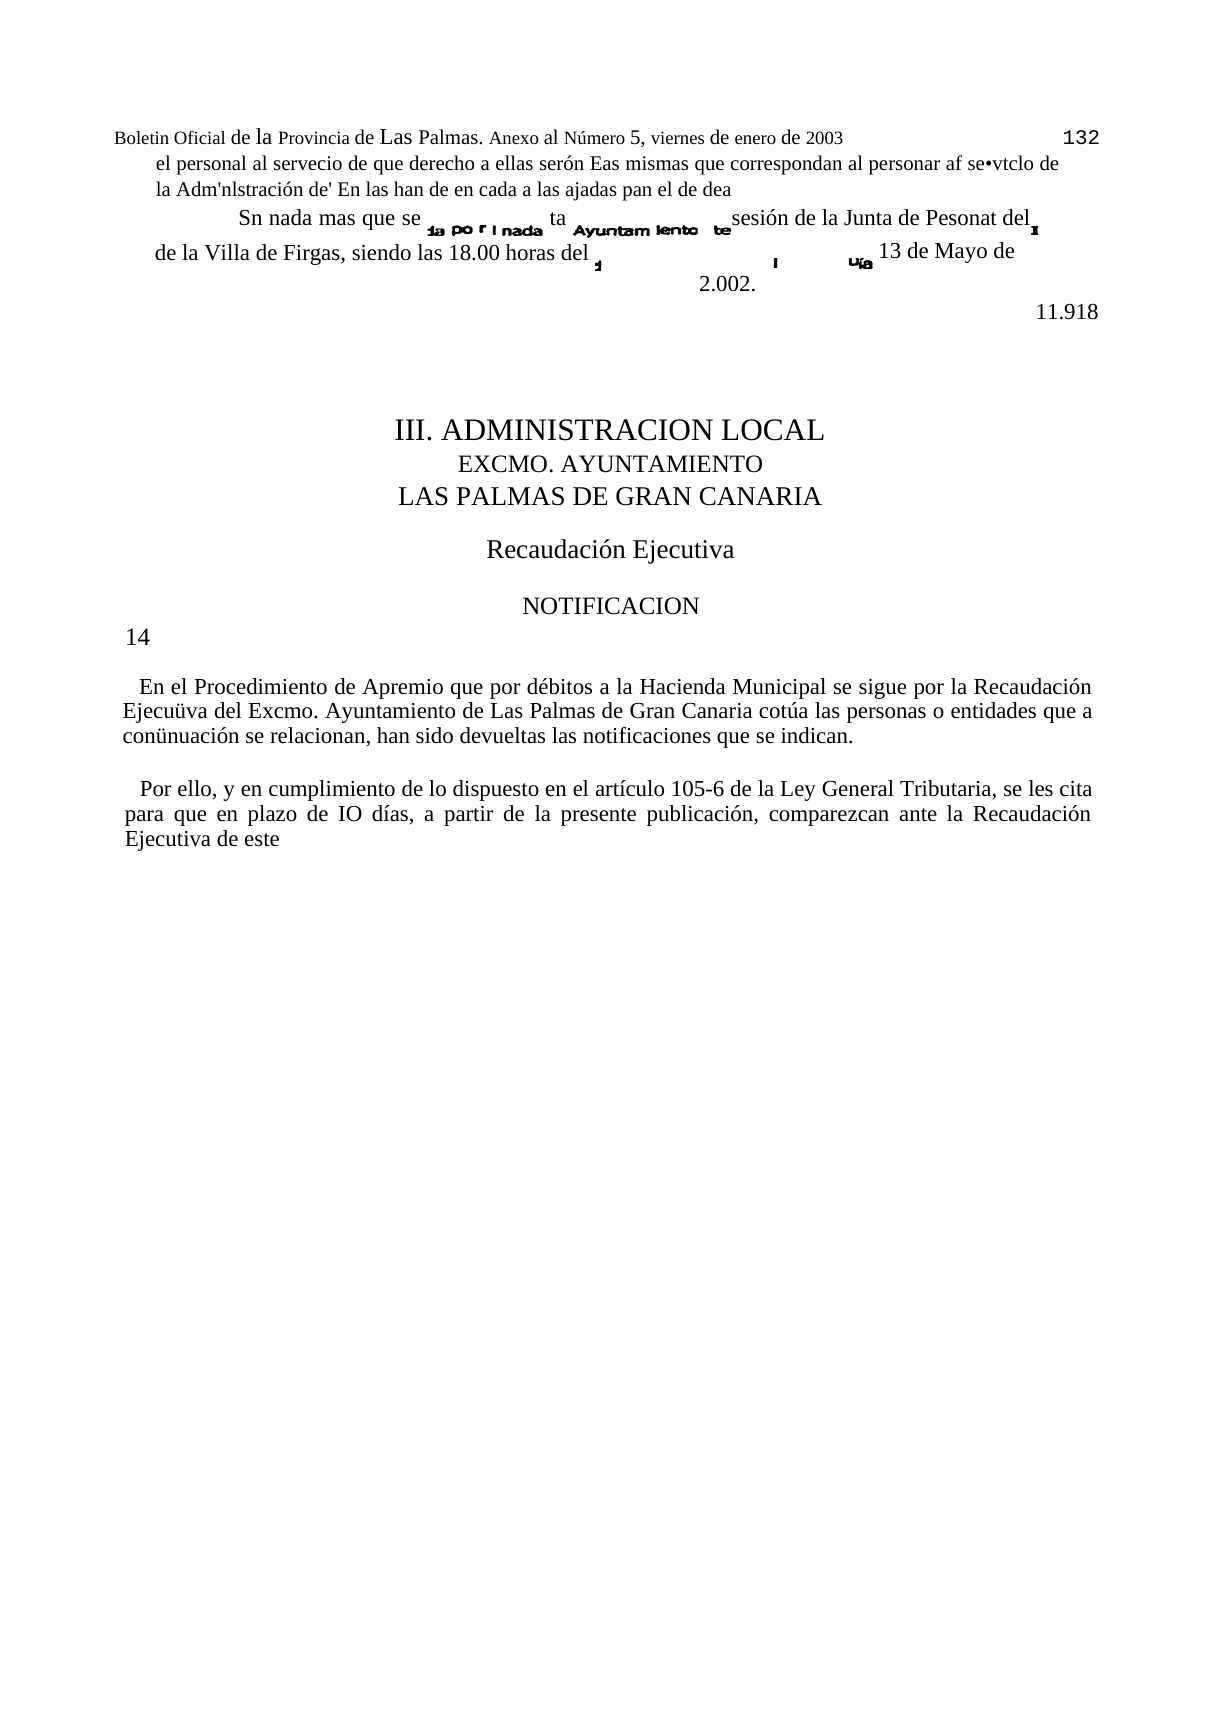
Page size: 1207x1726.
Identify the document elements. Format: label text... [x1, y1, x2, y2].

table_header Sn nada mas que se ta de la Villa de Firgas, siendo las 18.00 horas del [155, 204, 697, 298]
text LAS PALMAS DE GRAN CANARIA [121, 481, 1099, 512]
text Recaudación Ejecutiva [121, 533, 1100, 564]
subtitle EXCMO. AYUNTAMIENTO [122, 449, 1099, 478]
text 11.918 [119, 298, 1098, 325]
subtitle NOTIFICACION [122, 591, 1100, 619]
text Por ello, y en cumplimiento de lo dispuesto en el artículo 105-6 de la Ley General Tributaria, se les cita para que en plazo de IO días, a partir de la presente publicación, comparezcan ante la Recaudación Ejecutiva de este [124, 777, 1094, 851]
text III. ADMINISTRACION LOCAL [151, 411, 1069, 447]
text 14 [124, 622, 1100, 651]
table_header sesión de la Junta de Pesonat del 13 de Mayo de 2.002. [698, 204, 1057, 298]
text el personal al servecio de que derecho a ellas serón Eas mismas que correspondan al personar af se•vtclo de la Adm'nlstración de' En las han de en cada a las ajadas pan el de dea [156, 151, 1062, 201]
text En el Procedimiento de Apremio que por débitos a la Hacienda Municipal se sigue por la Recaudación Ejecuüva del Excmo. Ayuntamiento de Las Palmas de Gran Canaria cotúa las personas o entidades que a conünuación se relacionan, han sido devueltas las notificaciones que se indican. [122, 674, 1094, 749]
